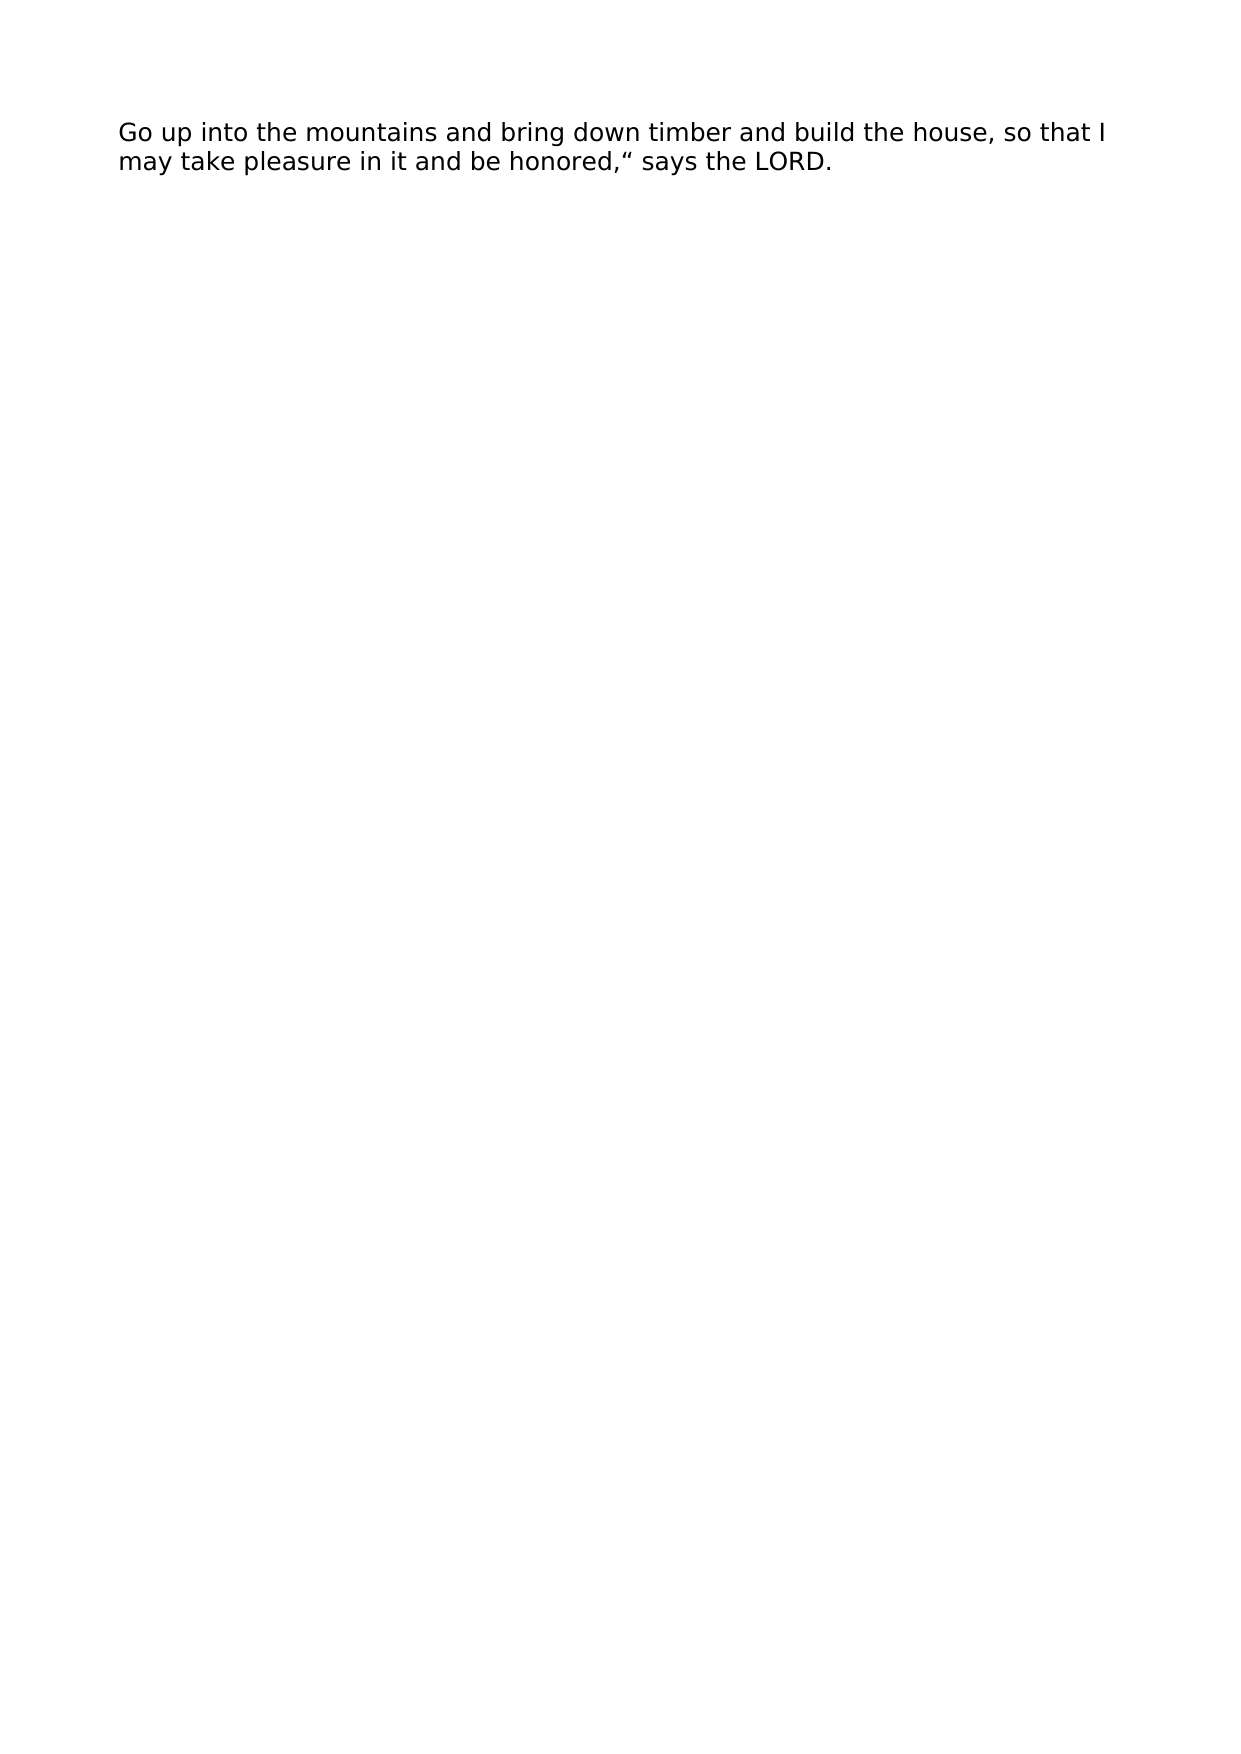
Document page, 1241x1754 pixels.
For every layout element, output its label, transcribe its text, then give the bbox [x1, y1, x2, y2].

text Go up into the mountains and bring down timber and build the house, so that I may take pleasure in it and be honored,“ says the LORD. [118, 118, 1122, 176]
